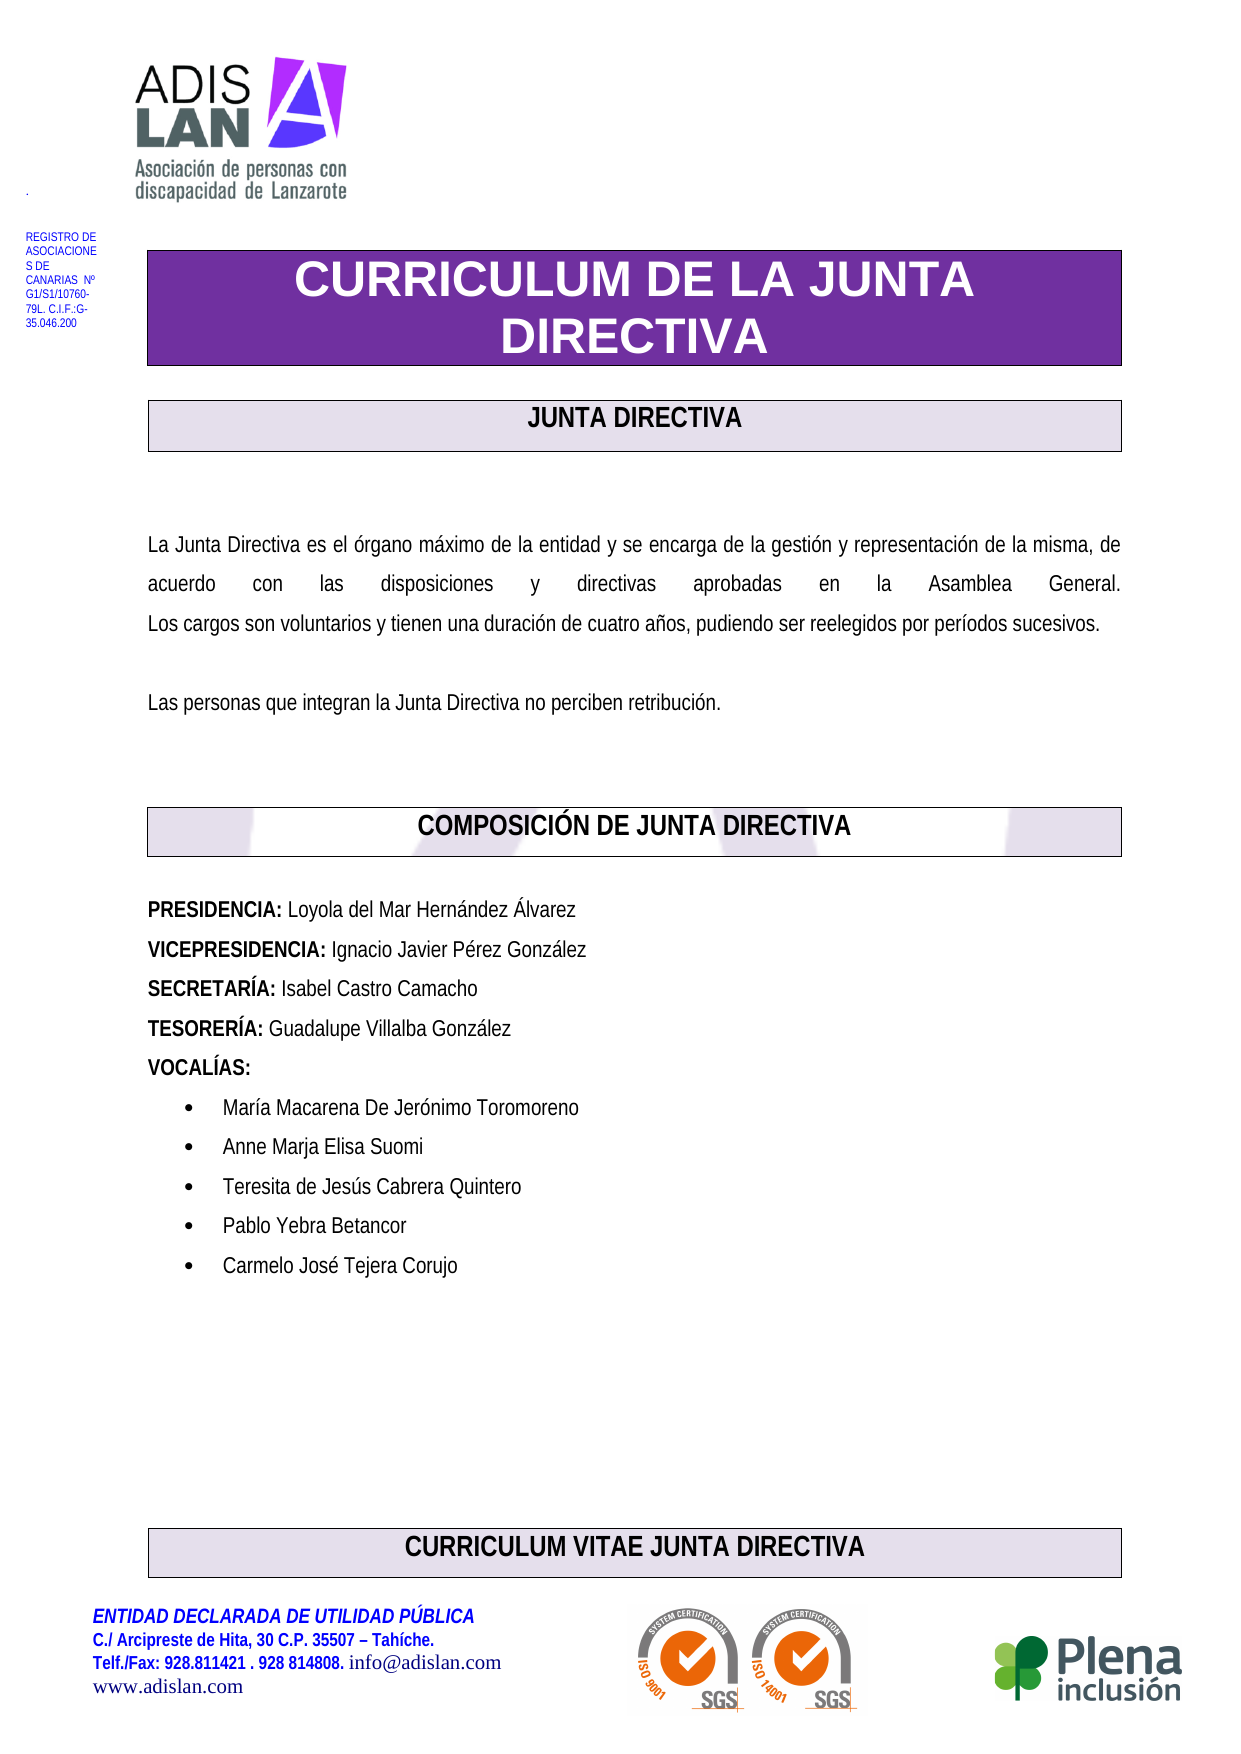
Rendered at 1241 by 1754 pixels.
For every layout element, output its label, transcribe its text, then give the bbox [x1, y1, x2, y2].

text PRESIDENCIA: Loyola del Mar Hernández Álvarez VICEPRESIDENCIA: Ignacio Javier Pérez González SECRETARÍA: Isabel Castro Camacho TESORERÍA: Guadalupe Villalba González VOCALÍAS: [736, 896, 874, 1081]
text La Junta Directiva es el órgano máximo de la entidad y se encarga de la gestión y representación de la misma, de acuerdo con las disposiciones y directivas aprobadas en la Asamblea General. Los cargos son voluntarios y tienen una duración de cuatro años, pudiendo ser reelegidos por períodos sucesivos. [148, 531, 283, 636]
list Anne Marja Elisa Suomi [245, 1133, 362, 1159]
text Las personas que integran la Junta Directiva no perciben retribución. [495, 649, 620, 715]
list Pablo Yebra Betancor [185, 1212, 321, 1238]
table_header CURRICULUM VITAE JUNTA DIRECTIVA [149, 1529, 1121, 1577]
list María Macarena De Jerónimo Toromoreno [976, 1094, 1122, 1120]
text PRESIDENCIA: Loyola del Mar Hernández Álvarez VICEPRESIDENCIA: Ignacio Javier Pérez González SECRETARÍA: Isabel Castro Camacho TESORERÍA: Guadalupe Villalba González VOCALÍAS: [148, 896, 243, 1081]
text La Junta Directiva es el órgano máximo de la entidad y se encarga de la gestión y representación de la misma, de acuerdo con las disposiciones y directivas aprobadas en la Asamblea General. Los cargos son voluntarios y tienen una duración de cuatro años, pudiendo ser reelegidos por períodos sucesivos. [538, 531, 757, 636]
text PRESIDENCIA: Loyola del Mar Hernández Álvarez VICEPRESIDENCIA: Ignacio Javier Pérez González SECRETARÍA: Isabel Castro Camacho TESORERÍA: Guadalupe Villalba González VOCALÍAS: [291, 896, 631, 1081]
text PRESIDENCIA: Loyola del Mar Hernández Álvarez VICEPRESIDENCIA: Ignacio Javier Pérez González SECRETARÍA: Isabel Castro Camacho TESORERÍA: Guadalupe Villalba González VOCALÍAS: [979, 896, 1122, 1081]
table_header COMPOSICIÓN DE JUNTA DIRECTIVA [416, 808, 535, 856]
table_header JUNTA DIRECTIVA [149, 401, 1121, 451]
text Las personas que integran la Junta Directiva no perciben retribución. [148, 649, 270, 715]
list Teresita de Jesús Cabrera Quintero [739, 1173, 904, 1199]
list Pablo Yebra Betancor [815, 1212, 916, 1238]
list Anne Marja Elisa Suomi [970, 1133, 1122, 1159]
list María Macarena De Jerónimo Toromoreno [267, 1094, 885, 1120]
list María Macarena De Jerónimo Toromoreno [185, 1094, 219, 1120]
table_header CURRICULUM DE LA JUNTA DIRECTIVA [148, 251, 1121, 365]
list Carmelo José Tejera Corujo [185, 1252, 301, 1278]
list Teresita de Jesús Cabrera Quintero [965, 1173, 1122, 1199]
list Pablo Yebra Betancor [961, 1212, 1122, 1238]
text La Junta Directiva es el órgano máximo de la entidad y se encarga de la gestión y representación de la misma, de acuerdo con las disposiciones y directivas aprobadas en la Asamblea General. Los cargos son voluntarios y tienen una duración de cuatro años, pudiendo ser reelegidos por períodos sucesivos. [815, 531, 1122, 636]
table_header COMPOSICIÓN DE JUNTA DIRECTIVA [714, 808, 815, 856]
text Las personas que integran la Junta Directiva no perciben retribución. [1025, 649, 1122, 715]
table_header COMPOSICIÓN DE JUNTA DIRECTIVA [148, 808, 251, 856]
table_header COMPOSICIÓN DE JUNTA DIRECTIVA [1007, 808, 1121, 856]
list Anne Marja Elisa Suomi [385, 1133, 895, 1159]
list Anne Marja Elisa Suomi [185, 1133, 213, 1159]
list Carmelo José Tejera Corujo [955, 1252, 1122, 1278]
list Carmelo José Tejera Corujo [825, 1252, 926, 1278]
text Las personas que integran la Junta Directiva no perciben retribución. [677, 649, 779, 715]
list Teresita de Jesús Cabrera Quintero [223, 1173, 341, 1199]
